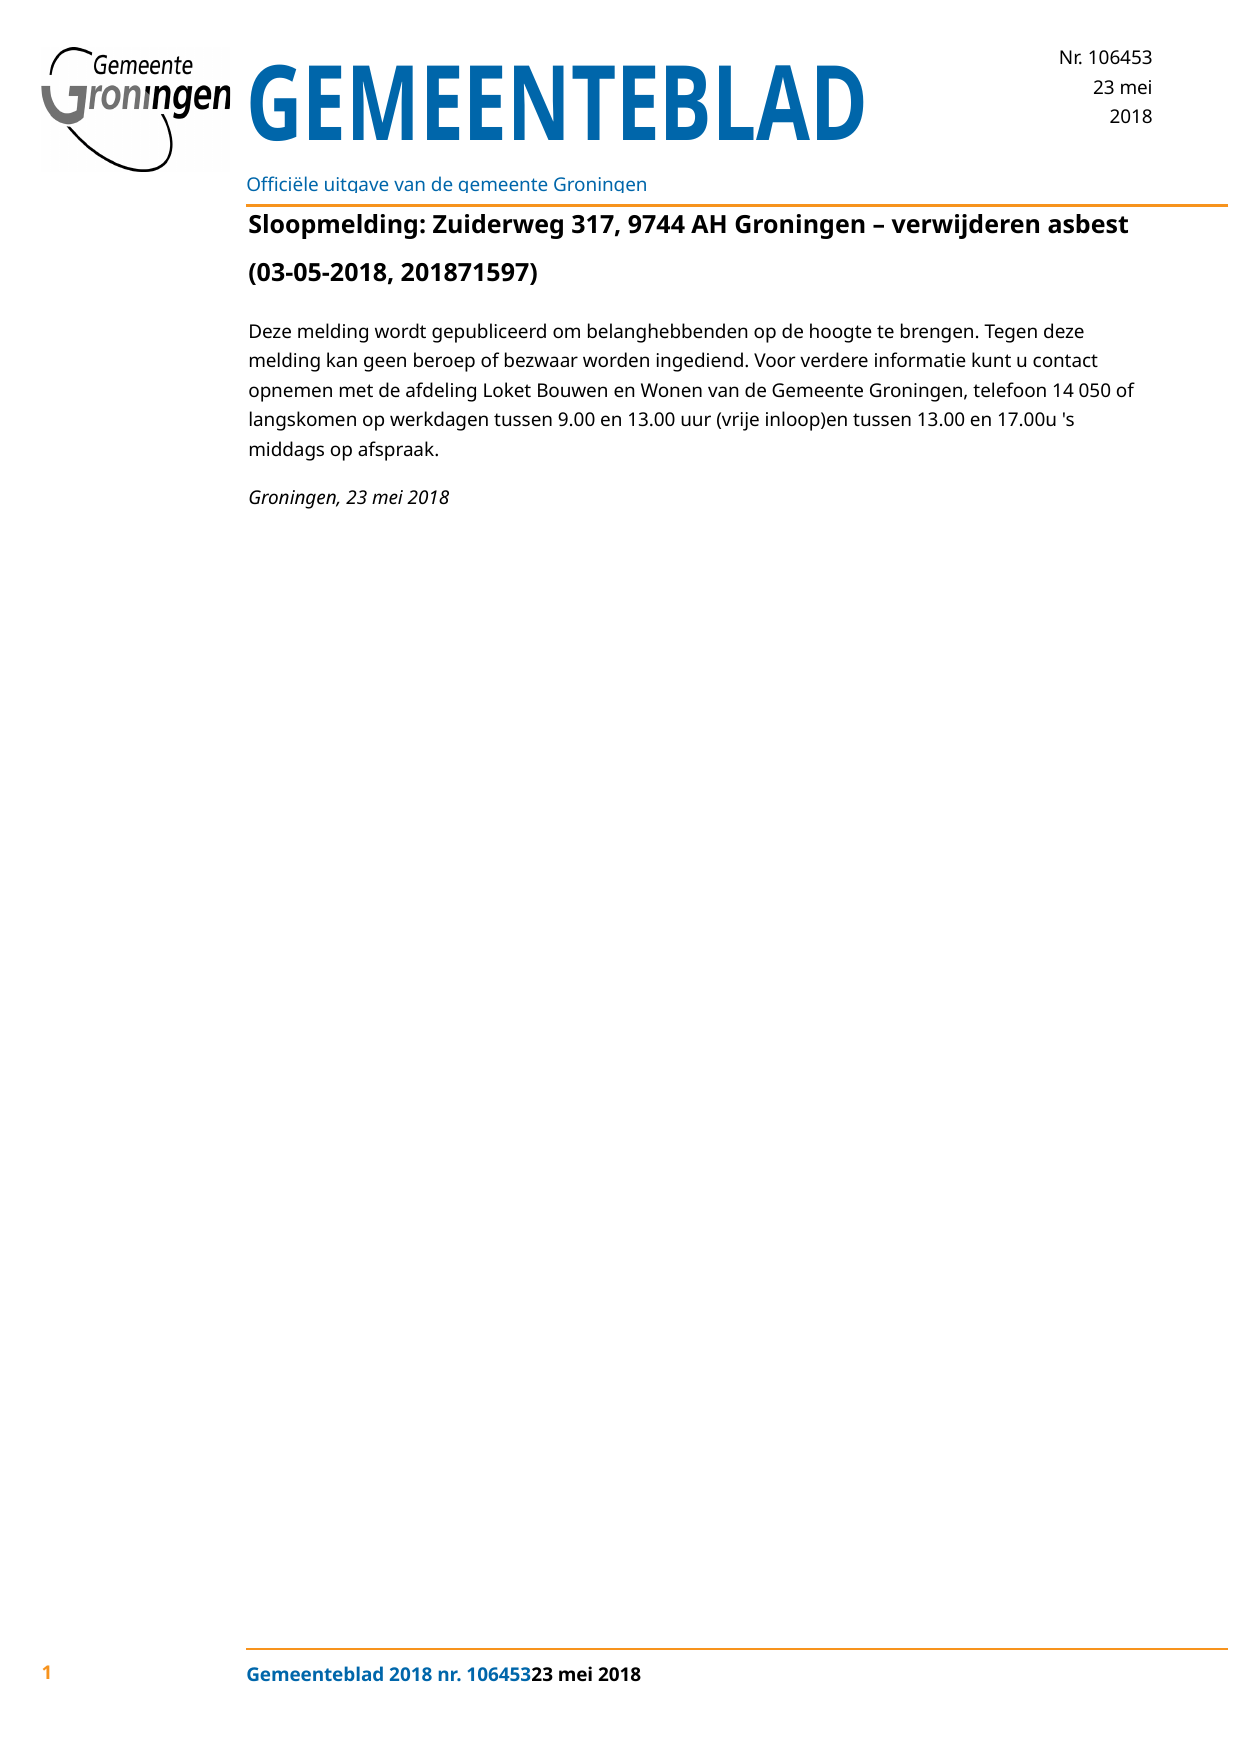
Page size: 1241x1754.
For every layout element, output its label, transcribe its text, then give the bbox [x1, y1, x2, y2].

text Sloopmelding: Zuiderweg 317, 9744 AH Groningen – verwijderen asbest (03-05-2018, 201871597) [248, 207, 1152, 288]
picture [41, 47, 231, 172]
text Deze melding wordt gepubliceerd om belanghebbenden op de hoogte te brengen. Tegen deze melding kan geen beroep of bezwaar worden ingediend. Voor verdere informatie kunt u contact opnemen met de afdeling Loket Bouwen en Wonen van de Gemeente Groningen, telefoon 14 050 of langskomen op werkdagen tussen 9.00 en 13.00 uur (vrije inloop)en tussen 13.00 en 17.00u 's middags op afspraak. [248, 318, 1152, 462]
text Groningen, 23 mei 2018 [248, 484, 1152, 510]
